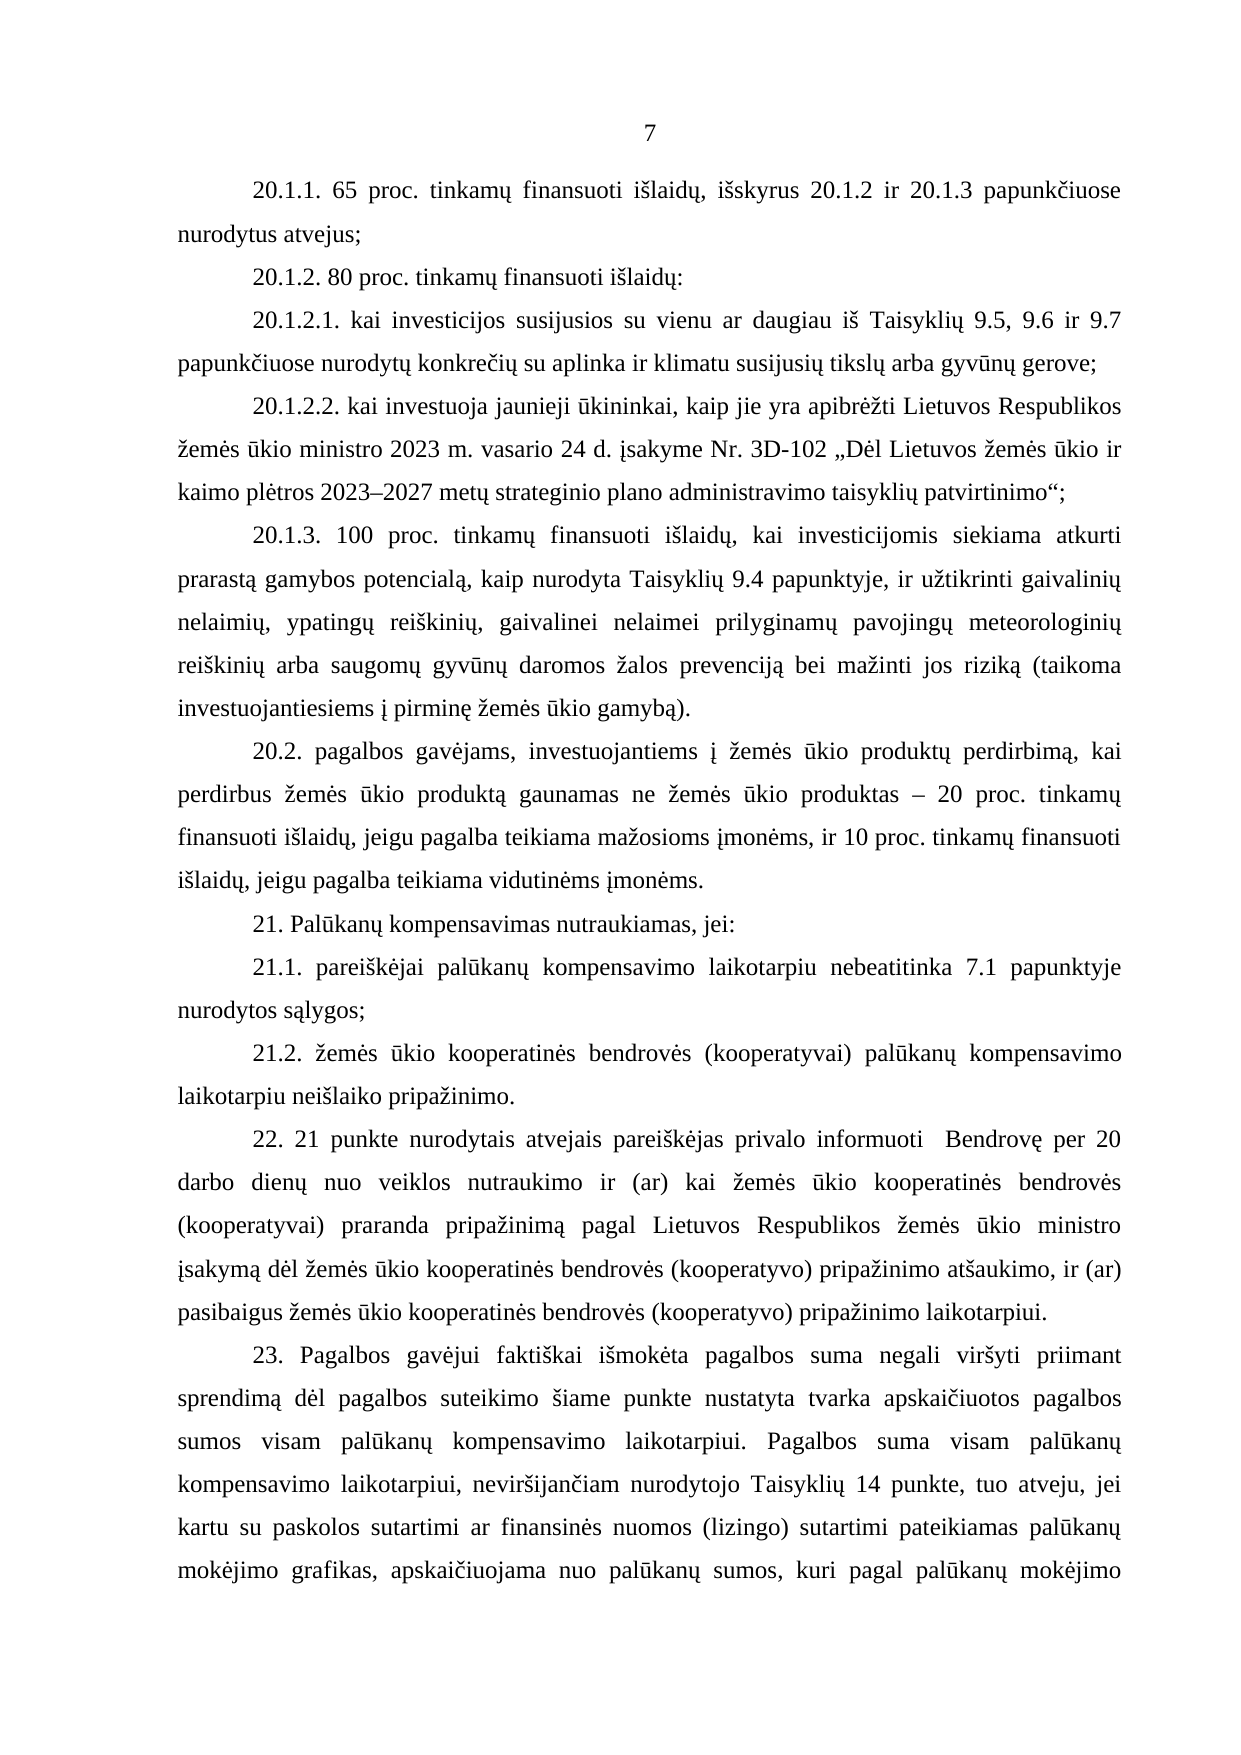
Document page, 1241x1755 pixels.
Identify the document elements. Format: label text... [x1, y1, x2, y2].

text 20.2. pagalbos gavėjams, investuojantiems į žemės ūkio produktų perdirbimą, kai perdirbus žemės ūkio produktą gaunamas ne žemės ūkio produktas – 20 proc. tinkamų finansuoti išlaidų, jeigu pagalba teikiama mažosioms įmonėms, ir 10 proc. tinkamų finansuoti išlaidų, jeigu pagalba teikiama vidutinėms įmonėms. [177, 736, 1122, 894]
text 20.1.2. 80 proc. tinkamų finansuoti išlaidų: [177, 262, 1122, 291]
text 21. Palūkanų kompensavimas nutraukiamas, jei: [177, 909, 1122, 937]
text 20.1.3. 100 proc. tinkamų finansuoti išlaidų, kai investicijomis siekiama atkurti prarastą gamybos potencialą, kaip nurodyta Taisyklių 9.4 papunktyje, ir užtikrinti gaivalinių nelaimių, ypatingų reiškinių, gaivalinei nelaimei prilyginamų pavojingų meteorologinių reiškinių arba saugomų gyvūnų daromos žalos prevenciją bei mažinti jos riziką (taikoma investuojantiesiems į pirminę žemės ūkio gamybą). [177, 521, 1122, 722]
text 20.1.1. 65 proc. tinkamų finansuoti išlaidų, išskyrus 20.1.2 ir 20.1.3 papunkčiuose nurodytus atvejus; [177, 176, 1122, 247]
text 20.1.2.1. kai investicijos susijusios su vienu ar daugiau iš Taisyklių 9.5, 9.6 ir 9.7 papunkčiuose nurodytų konkrečių su aplinka ir klimatu susijusių tikslų arba gyvūnų gerove; [177, 305, 1122, 377]
text 20.1.2.2. kai investuoja jaunieji ūkininkai, kaip jie yra apibrėžti Lietuvos Respublikos žemės ūkio ministro 2023 m. vasario 24 d. įsakyme Nr. 3D-102 „Dėl Lietuvos žemės ūkio ir kaimo plėtros 2023–2027 metų strateginio plano administravimo taisyklių patvirtinimo“; [177, 391, 1122, 506]
text 23. Pagalbos gavėjui faktiškai išmokėta pagalbos suma negali viršyti priimant sprendimą dėl pagalbos suteikimo šiame punkte nustatyta tvarka apskaičiuotos pagalbos sumos visam palūkanų kompensavimo laikotarpiui. Pagalbos suma visam palūkanų kompensavimo laikotarpiui, neviršijančiam nurodytojo Taisyklių 14 punkte, tuo atveju, jei kartu su paskolos sutartimi ar finansinės nuomos (lizingo) sutartimi pateikiamas palūkanų mokėjimo grafikas, apskaičiuojama nuo palūkanų sumos, kuri pagal palūkanų mokėjimo [177, 1340, 1122, 1584]
text 22. 21 punkte nurodytais atvejais pareiškėjas privalo informuoti Bendrovę per 20 darbo dienų nuo veiklos nutraukimo ir (ar) kai žemės ūkio kooperatinės bendrovės (kooperatyvai) praranda pripažinimą pagal Lietuvos Respublikos žemės ūkio ministro įsakymą dėl žemės ūkio kooperatinės bendrovės (kooperatyvo) pripažinimo atšaukimo, ir (ar) pasibaigus žemės ūkio kooperatinės bendrovės (kooperatyvo) pripažinimo laikotarpiui. [177, 1124, 1122, 1326]
text 21.2. žemės ūkio kooperatinės bendrovės (kooperatyvai) palūkanų kompensavimo laikotarpiu neišlaiko pripažinimo. [177, 1038, 1122, 1110]
text 21.1. pareiškėjai palūkanų kompensavimo laikotarpiu nebeatitinka 7.1 papunktyje nurodytos sąlygos; [177, 952, 1122, 1024]
